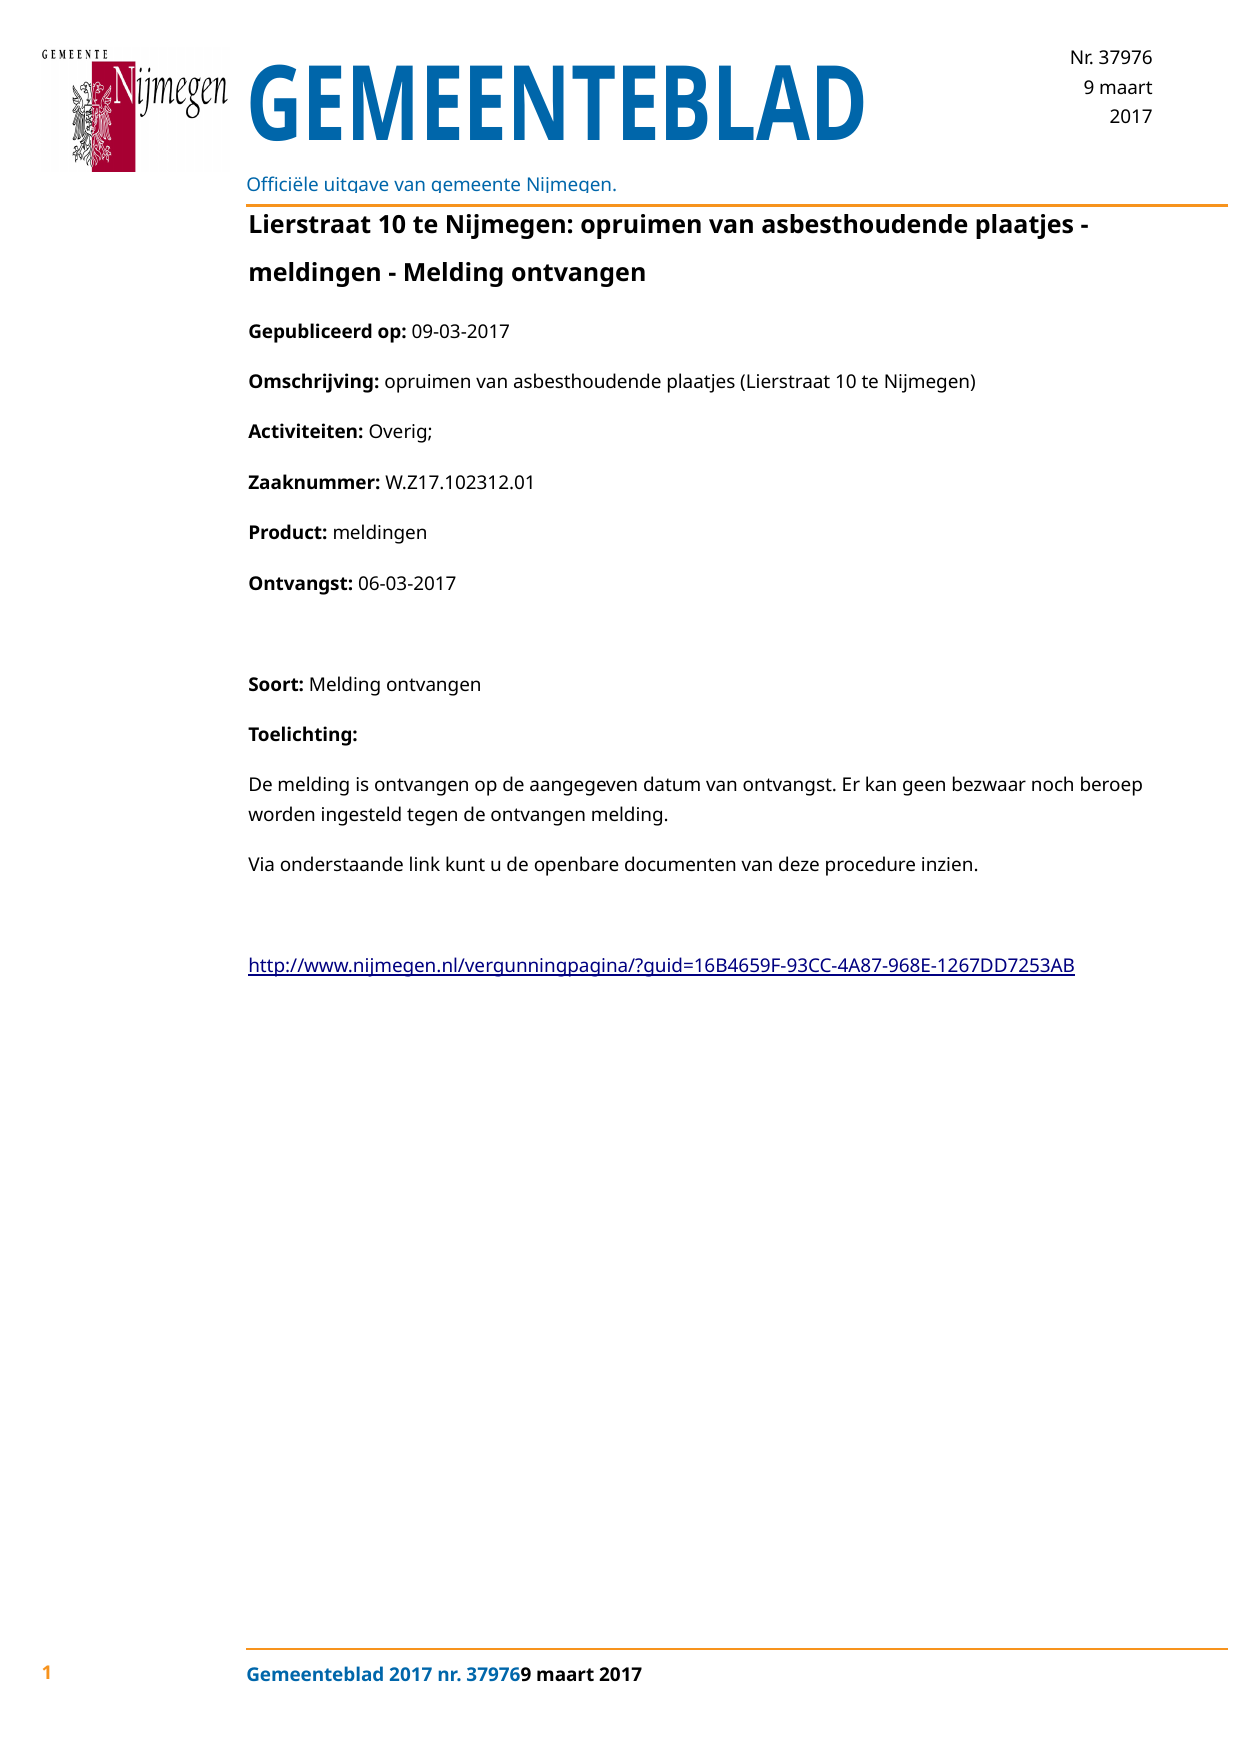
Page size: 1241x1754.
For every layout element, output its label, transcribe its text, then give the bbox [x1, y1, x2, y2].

text http://www.nijmegen.nl/vergunningpagina/?guid=16B4659F-93CC-4A87-968E-1267DD7253AB [248, 952, 1152, 978]
text Zaaknummer: W.Z17.102312.01 [248, 469, 1152, 495]
text Product: meldingen [248, 519, 1152, 545]
text Via onderstaande link kunt u de openbare documenten van deze procedure inzien. [248, 852, 1152, 877]
text Omschrijving: opruimen van asbesthoudende plaatjes (Lierstraat 10 te Nijmegen) [248, 368, 1152, 394]
text Ontvangst: 06-03-2017 [248, 570, 1152, 596]
text Lierstraat 10 te Nijmegen: opruimen van asbesthoudende plaatjes - meldingen - Melding ontvangen [248, 207, 1152, 288]
text Gepubliceerd op: 09-03-2017 [248, 318, 1152, 344]
text Toelichting: [248, 721, 1152, 747]
picture [41, 47, 231, 172]
text Activiteiten: Overig; [248, 419, 1152, 444]
text Soort: Melding ontvangen [248, 671, 1152, 697]
text De melding is ontvangen op de aangegeven datum van ontvangst. Er kan geen bezwaar noch beroep worden ingesteld tegen de ontvangen melding. [248, 772, 1152, 827]
